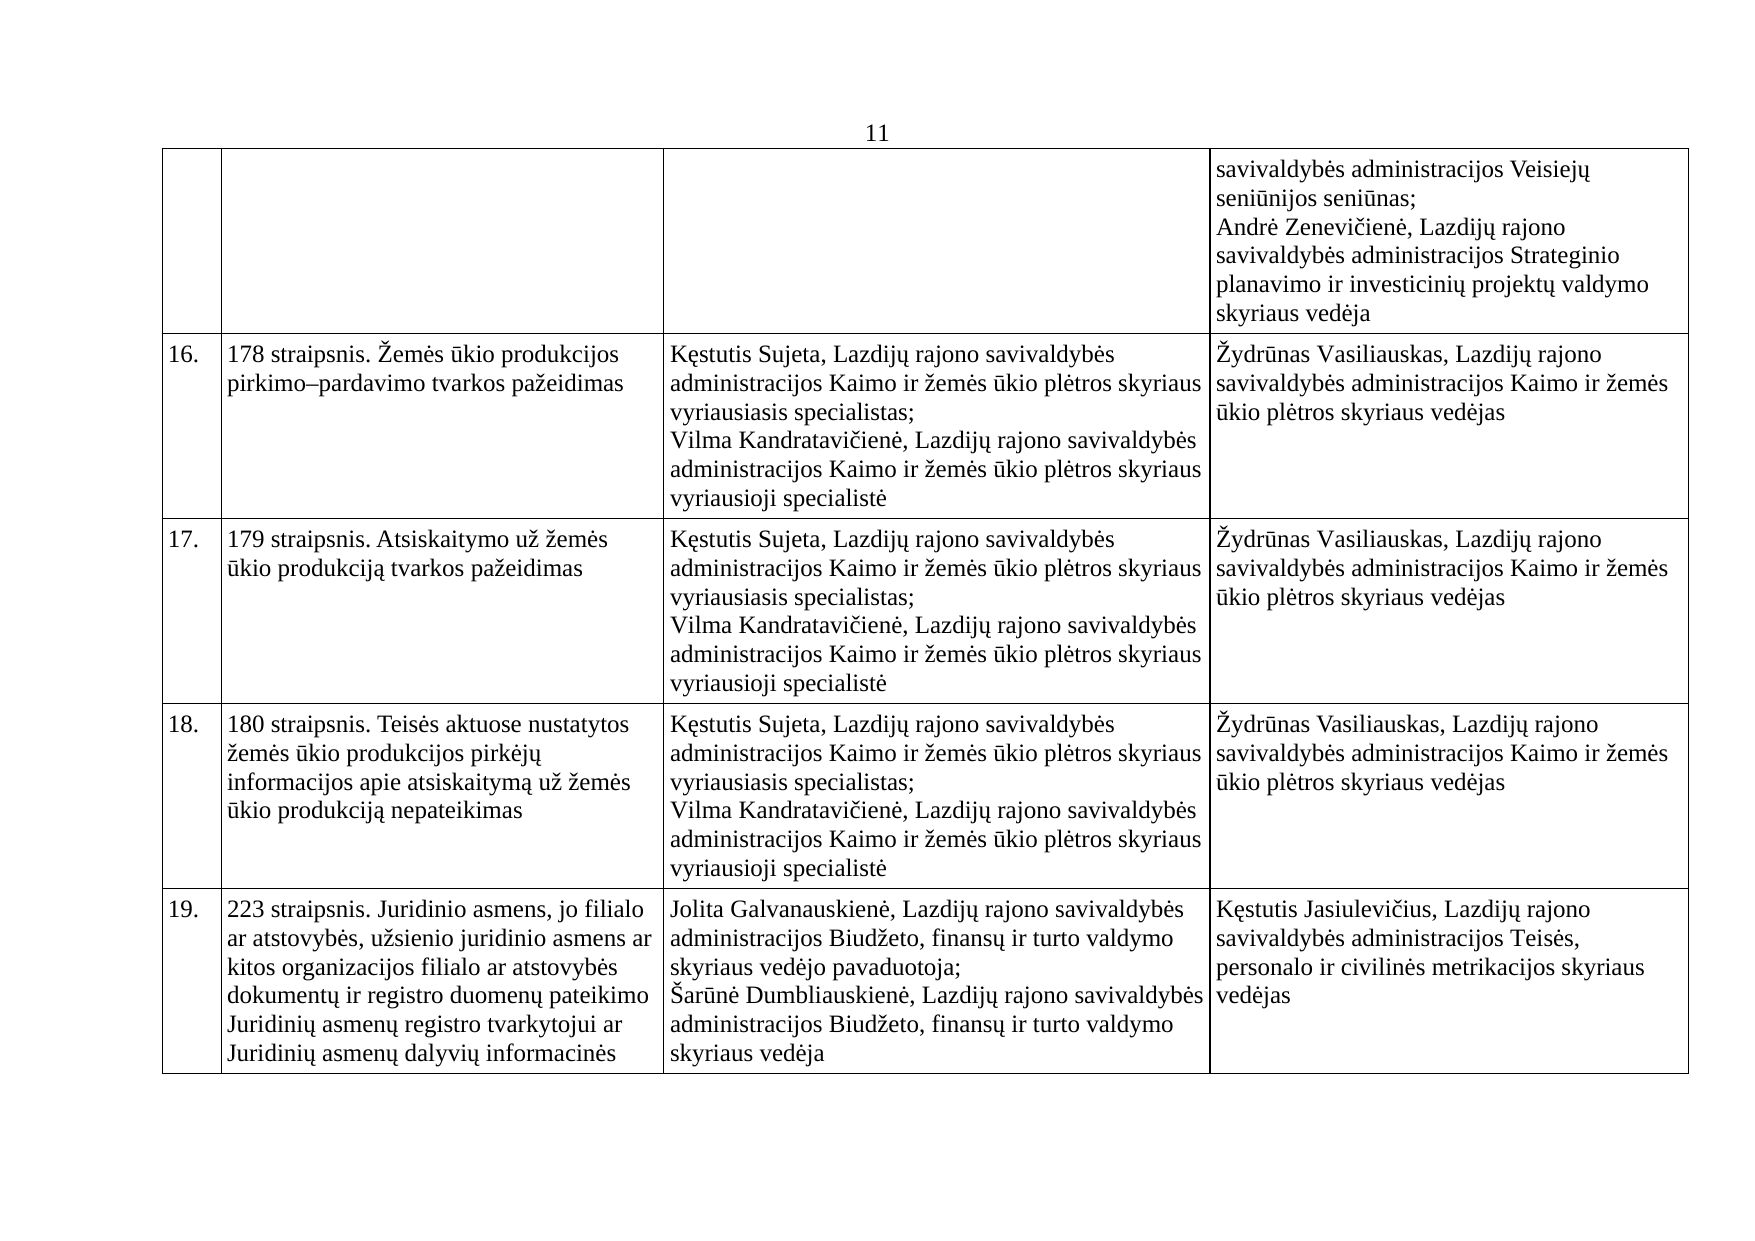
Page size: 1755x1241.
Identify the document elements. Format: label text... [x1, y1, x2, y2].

table_cell [664, 149, 1209, 333]
table_cell 180 straipsnis. Teisės aktuose nustatytos žemės ūkio produkcijos pirkėjų informacijos apie atsiskaitymą už žemės ūkio produkciją nepateikimas [222, 704, 663, 888]
table_cell Kęstutis Sujeta, Lazdijų rajono savivaldybės administracijos Kaimo ir žemės ūkio plėtros skyriaus vyriausiasis specialistas; Vilma Kandratavičienė, Lazdijų rajono savivaldybės administracijos Kaimo ir žemės ūkio plėtros skyriaus vyriausioji specialistė [664, 334, 1209, 518]
table_cell Kęstutis Jasiulevičius, Lazdijų rajono savivaldybės administracijos Teisės, personalo ir civilinės metrikacijos skyriaus vedėjas [1211, 889, 1688, 1073]
table_cell 17. [163, 519, 221, 703]
table_cell 223 straipsnis. Juridinio asmens, jo filialo ar atstovybės, užsienio juridinio asmens ar kitos organizacijos filialo ar atstovybės dokumentų ir registro duomenų pateikimo Juridinių asmenų registro tvarkytojui ar Juridinių asmenų dalyvių informacinės [222, 889, 663, 1073]
table_cell savivaldybės administracijos Veisiejų seniūnijos seniūnas; Andrė Zenevičienė, Lazdijų rajono savivaldybės administracijos Strateginio planavimo ir investicinių projektų valdymo skyriaus vedėja [1211, 149, 1688, 333]
table_cell [163, 149, 221, 333]
table_cell Žydrūnas Vasiliauskas, Lazdijų rajono savivaldybės administracijos Kaimo ir žemės ūkio plėtros skyriaus vedėjas [1211, 334, 1688, 518]
table_cell Kęstutis Sujeta, Lazdijų rajono savivaldybės administracijos Kaimo ir žemės ūkio plėtros skyriaus vyriausiasis specialistas; Vilma Kandratavičienė, Lazdijų rajono savivaldybės administracijos Kaimo ir žemės ūkio plėtros skyriaus vyriausioji specialistė [664, 519, 1209, 703]
table_cell Jolita Galvanauskienė, Lazdijų rajono savivaldybės administracijos Biudžeto, finansų ir turto valdymo skyriaus vedėjo pavaduotoja; Šarūnė Dumbliauskienė, Lazdijų rajono savivaldybės administracijos Biudžeto, finansų ir turto valdymo skyriaus vedėja [664, 889, 1209, 1073]
table_cell 16. [163, 334, 221, 518]
table_cell Žydrūnas Vasiliauskas, Lazdijų rajono savivaldybės administracijos Kaimo ir žemės ūkio plėtros skyriaus vedėjas [1211, 519, 1688, 703]
table_cell 19. [163, 889, 221, 1073]
table_cell Kęstutis Sujeta, Lazdijų rajono savivaldybės administracijos Kaimo ir žemės ūkio plėtros skyriaus vyriausiasis specialistas; Vilma Kandratavičienė, Lazdijų rajono savivaldybės administracijos Kaimo ir žemės ūkio plėtros skyriaus vyriausioji specialistė [664, 704, 1209, 888]
table_cell 178 straipsnis. Žemės ūkio produkcijos pirkimo–pardavimo tvarkos pažeidimas [222, 334, 663, 518]
table_cell [222, 149, 663, 333]
table_cell Žydrūnas Vasiliauskas, Lazdijų rajono savivaldybės administracijos Kaimo ir žemės ūkio plėtros skyriaus vedėjas [1211, 704, 1688, 888]
table_cell 179 straipsnis. Atsiskaitymo už žemės ūkio produkciją tvarkos pažeidimas [222, 519, 663, 703]
table_cell 18. [163, 704, 221, 888]
